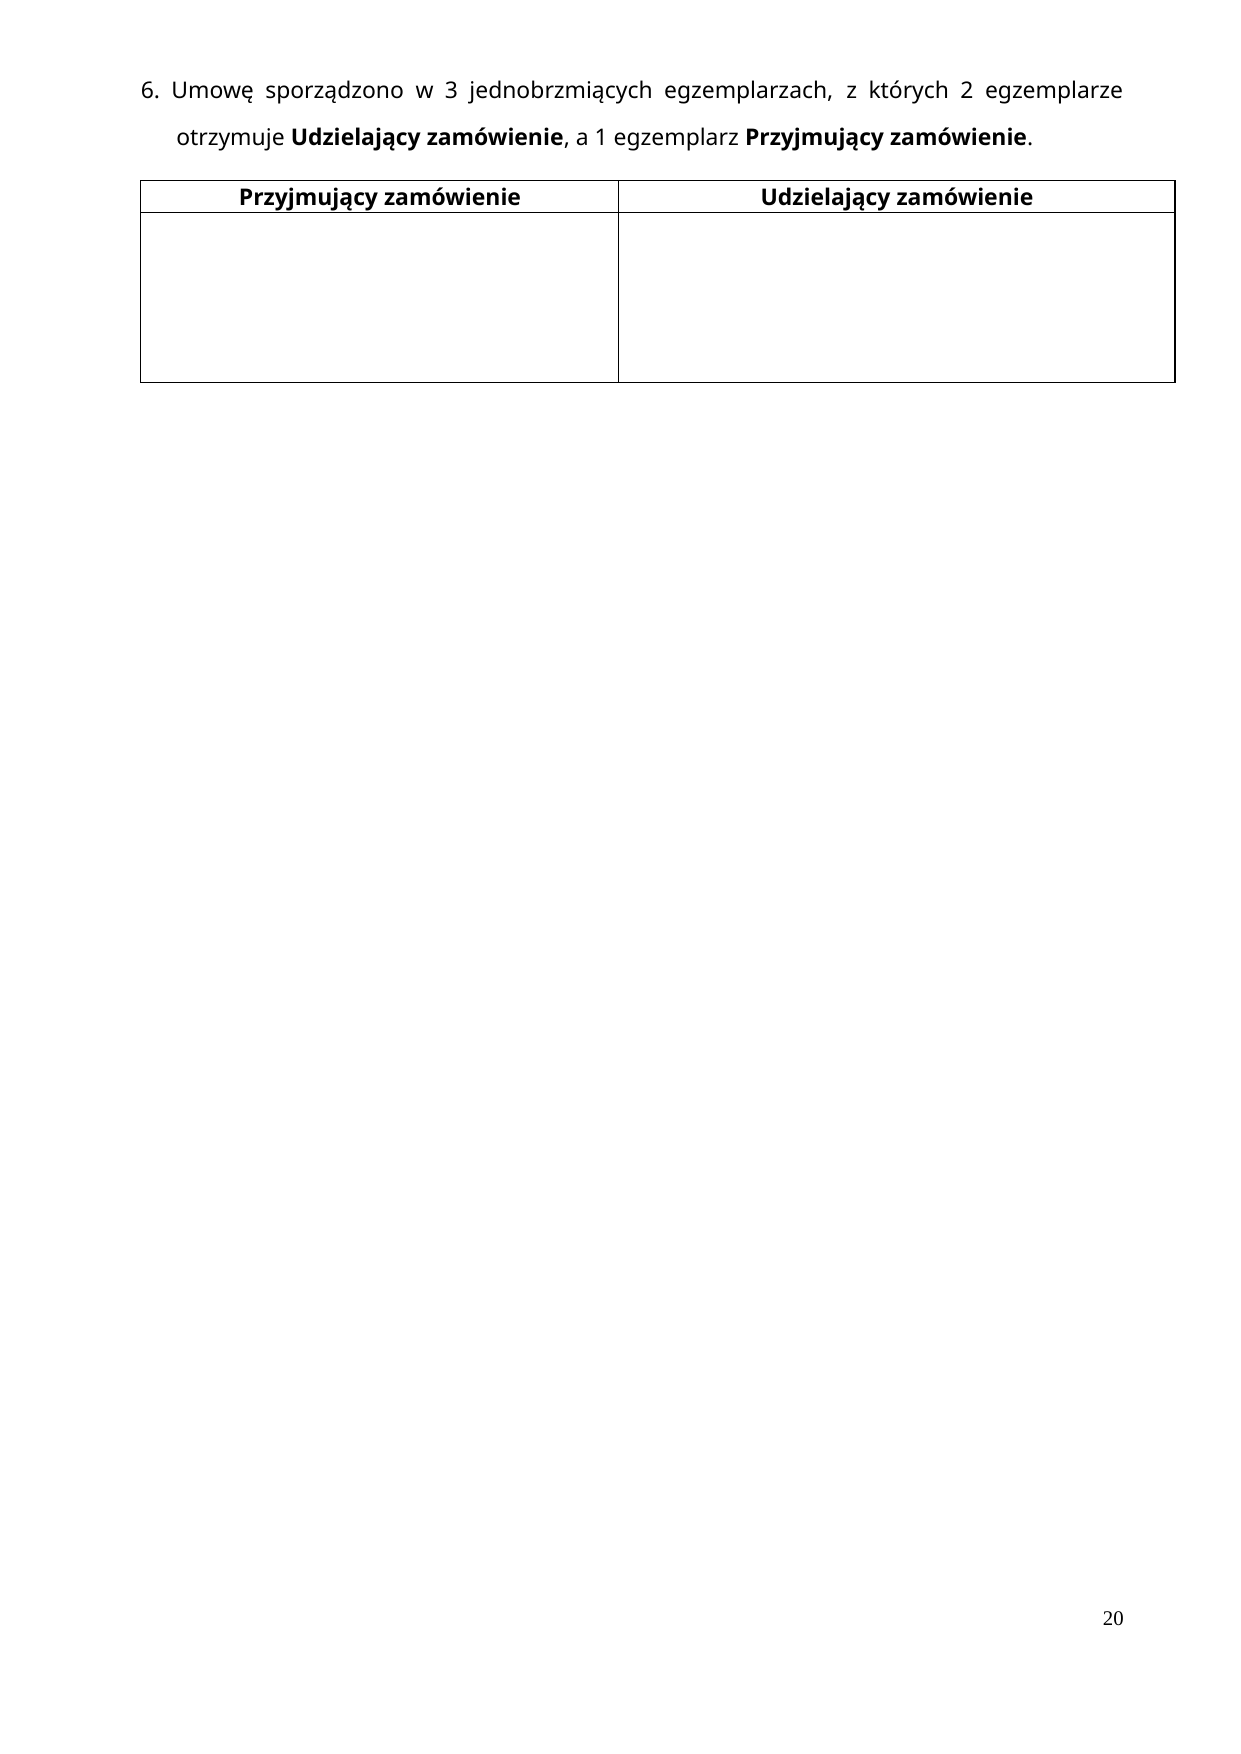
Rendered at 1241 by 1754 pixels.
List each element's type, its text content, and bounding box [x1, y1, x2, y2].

table_cell [619, 213, 1174, 382]
table_cell [141, 213, 618, 382]
table_header Przyjmujący zamówienie [141, 181, 618, 212]
text 6. Umowę sporządzono w 3 jednobrzmiących egzemplarzach, z których 2 egzemplarze otrzymuje Udzielający zamówienie, a 1 egzemplarz Przyjmujący zamówienie. [141, 74, 1123, 152]
table_header Udzielający zamówienie [619, 181, 1174, 212]
